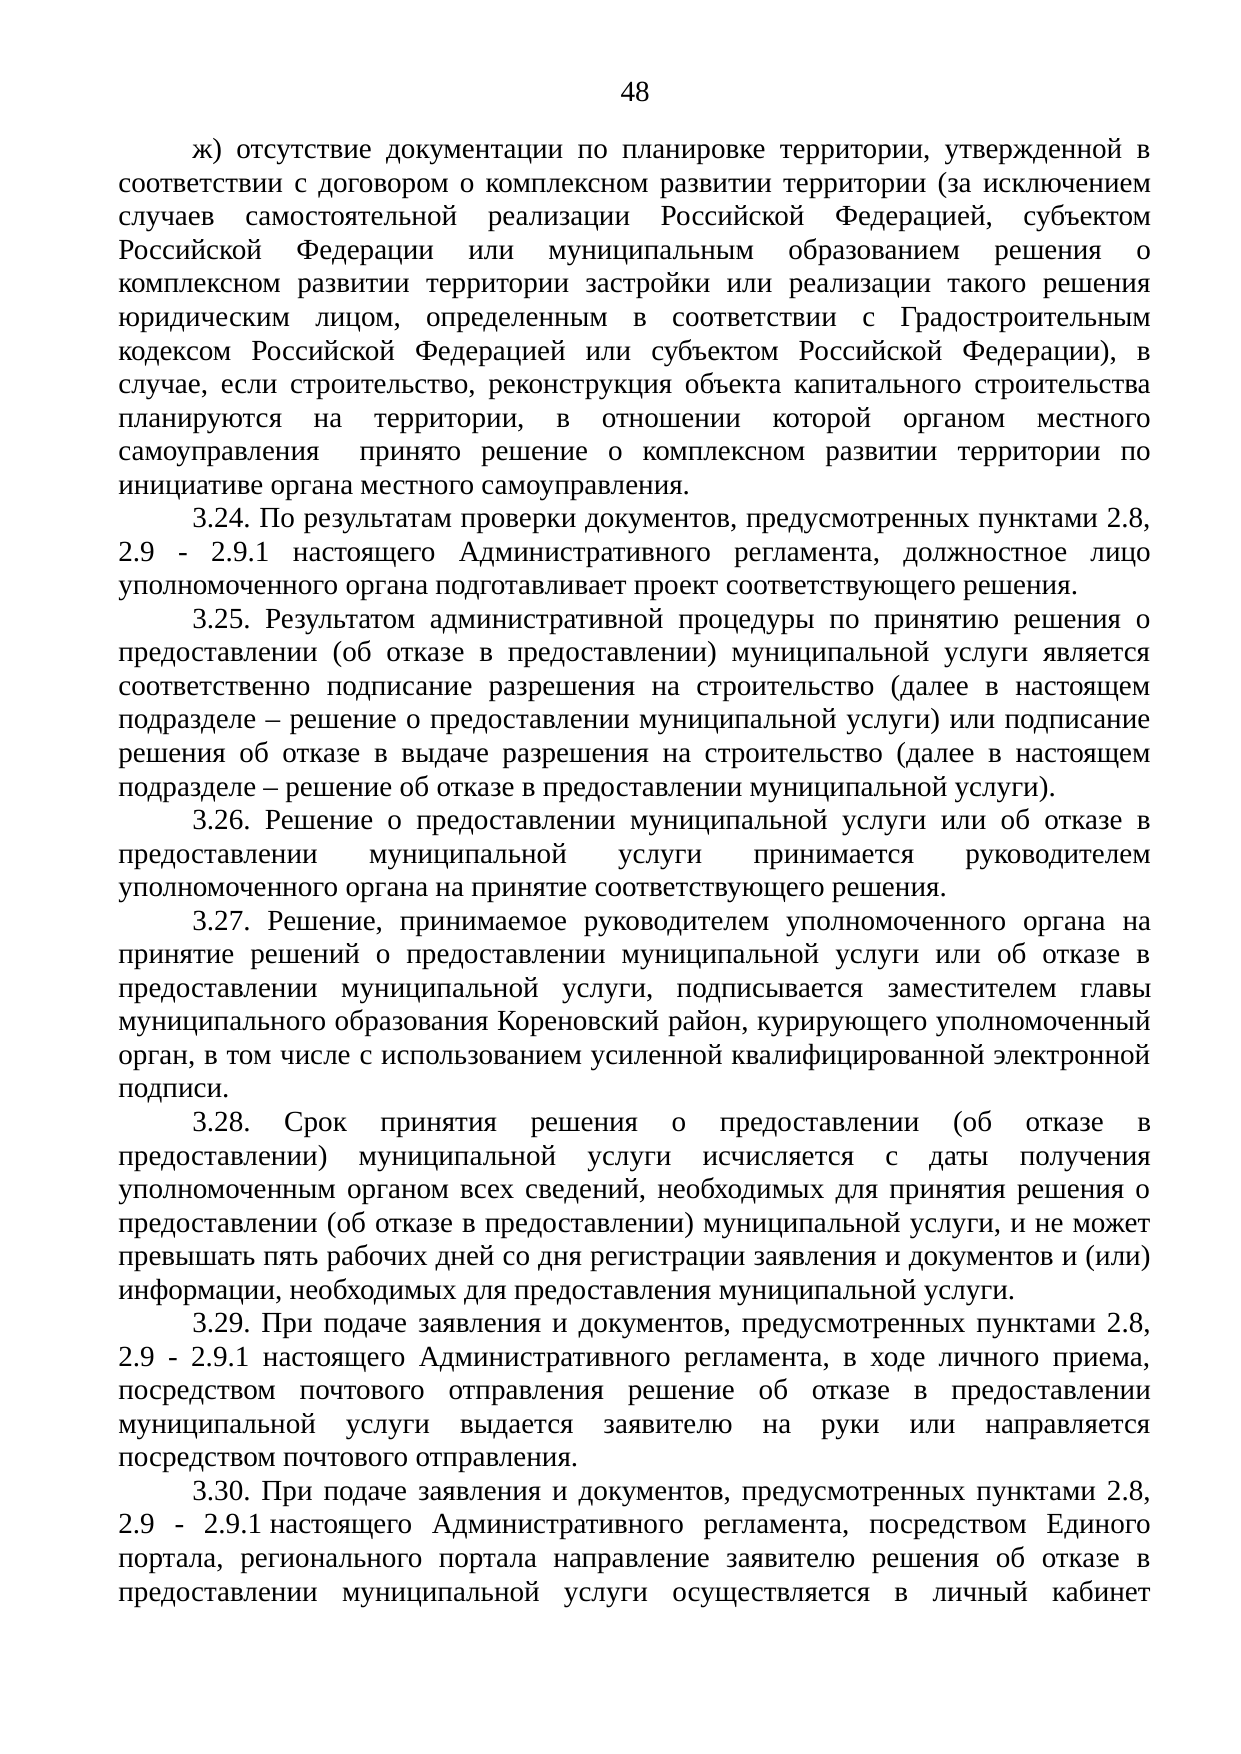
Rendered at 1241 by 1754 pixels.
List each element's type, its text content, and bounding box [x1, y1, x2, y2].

text 3.25. Результатом административной процедуры по принятию решения о предоставлении (об отказе в предоставлении) муниципальной услуги является соответственно подписание разрешения на строительство (далее в настоящем подразделе – решение о предоставлении муниципальной услуги) или подписание решения об отказе в выдаче разрешения на строительство (далее в настоящем подразделе – решение об отказе в предоставлении муниципальной услуги). [118, 601, 1152, 802]
text 3.30. При подаче заявления и документов, предусмотренных пунктами 2.8, 2.9 - 2.9.1 настоящего Административного регламента, посредством Единого портала, регионального портала направление заявителю решения об отказе в предоставлении муниципальной услуги осуществляется в личный кабинет [118, 1473, 1152, 1607]
text 3.26. Решение о предоставлении муниципальной услуги или об отказе в предоставлении муниципальной услуги принимается руководителем уполномоченного органа на принятие соответствующего решения. [118, 802, 1152, 903]
text ж) отсутствие документации по планировке территории, утвержденной в соответствии с договором о комплексном развитии территории (за исключением случаев самостоятельной реализации Российской Федерацией, субъектом Российской Федерации или муниципальным образованием решения о комплексном развитии территории застройки или реализации такого решения юридическим лицом, определенным в соответствии с Градостроительным кодексом Российской Федерацией или субъектом Российской Федерации), в случае, если строительство, реконструкция объекта капитального строительства планируются на территории, в отношении которой органом местного самоуправления принято решение о комплексном развитии территории по инициативе органа местного самоуправления. [118, 131, 1152, 500]
text 3.29. При подаче заявления и документов, предусмотренных пунктами 2.8, 2.9 - 2.9.1 настоящего Административного регламента, в ходе личного приема, посредством почтового отправления решение об отказе в предоставлении муниципальной услуги выдается заявителю на руки или направляется посредством почтового отправления. [118, 1305, 1152, 1473]
text 3.28. Срок принятия решения о предоставлении (об отказе в предоставлении) муниципальной услуги исчисляется с даты получения уполномоченным органом всех сведений, необходимых для принятия решения о предоставлении (об отказе в предоставлении) муниципальной услуги, и не может превышать пять рабочих дней со дня регистрации заявления и документов и (или) информации, необходимых для предоставления муниципальной услуги. [118, 1104, 1152, 1305]
text 3.27. Решение, принимаемое руководителем уполномоченного органа на принятие решений о предоставлении муниципальной услуги или об отказе в предоставлении муниципальной услуги, подписывается заместителем главы муниципального образования Кореновский район, курирующего уполномоченный орган, в том числе с использованием усиленной квалифицированной электронной подписи. [118, 903, 1152, 1104]
text 3.24. По результатам проверки документов, предусмотренных пунктами 2.8, 2.9 - 2.9.1 настоящего Административного регламента, должностное лицо уполномоченного органа подготавливает проект соответствующего решения. [118, 500, 1152, 601]
